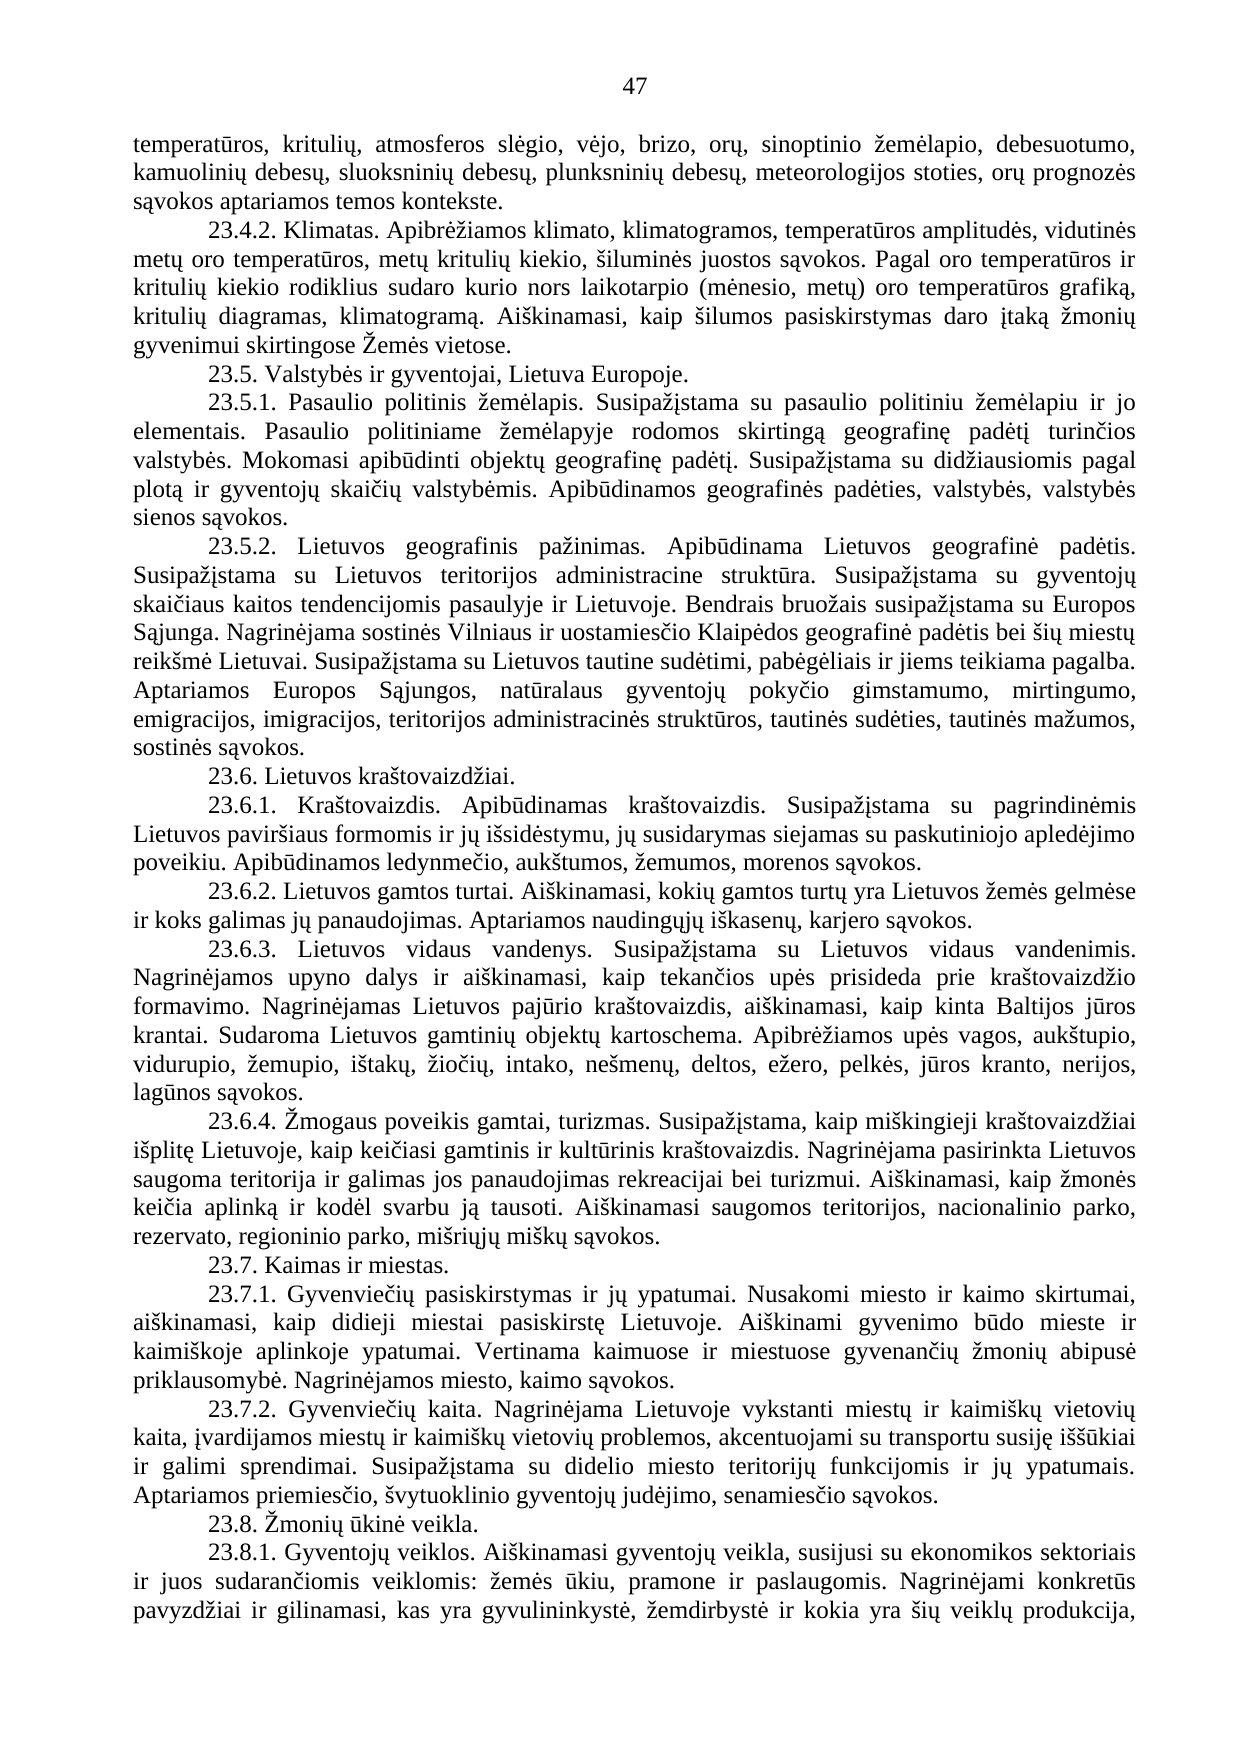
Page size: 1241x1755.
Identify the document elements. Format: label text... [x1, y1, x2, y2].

text 23.5.2. Lietuvos geografinis pažinimas. Apibūdinama Lietuvos geografinė padėtis. Susipažįstama su Lietuvos teritorijos administracine struktūra. Susipažįstama su gyventojų skaičiaus kaitos tendencijomis pasaulyje ir Lietuvoje. Bendrais bruožais susipažįstama su Europos Sąjunga. Nagrinėjama sostinės Vilniaus ir uostamiesčio Klaipėdos geografinė padėtis bei šių miestų reikšmė Lietuvai. Susipažįstama su Lietuvos tautine sudėtimi, pabėgėliais ir jiems teikiama pagalba. Aptariamos Europos Sąjungos, natūralaus gyventojų pokyčio gimstamumo, mirtingumo, emigracijos, imigracijos, teritorijos administracinės struktūros, tautinės sudėties, tautinės mažumos, sostinės sąvokos. [133, 531, 1137, 761]
text 23.6.2. Lietuvos gamtos turtai. Aiškinamasi, kokių gamtos turtų yra Lietuvos žemės gelmėse ir koks galimas jų panaudojimas. Aptariamos naudingųjų iškasenų, karjero sąvokos. [133, 876, 1137, 934]
text 23.6.3. Lietuvos vidaus vandenys. Susipažįstama su Lietuvos vidaus vandenimis. Nagrinėjamos upyno dalys ir aiškinamasi, kaip tekančios upės prisideda prie kraštovaizdžio formavimo. Nagrinėjamas Lietuvos pajūrio kraštovaizdis, aiškinamasi, kaip kinta Baltijos jūros krantai. Sudaroma Lietuvos gamtinių objektų kartoschema. Apibrėžiamos upės vagos, aukštupio, vidurupio, žemupio, ištakų, žiočių, intako, nešmenų, deltos, ežero, pelkės, jūros kranto, nerijos, lagūnos sąvokos. [133, 934, 1137, 1106]
text 23.5. Valstybės ir gyventojai, Lietuva Europoje. [133, 359, 1137, 387]
text 23.4.2. Klimatas. Apibrėžiamos klimato, klimatogramos, temperatūros amplitudės, vidutinės metų oro temperatūros, metų kritulių kiekio, šiluminės juostos sąvokos. Pagal oro temperatūros ir kritulių kiekio rodiklius sudaro kurio nors laikotarpio (mėnesio, metų) oro temperatūros grafiką, kritulių diagramas, klimatogramą. Aiškinamasi, kaip šilumos pasiskirstymas daro įtaką žmonių gyvenimui skirtingose Žemės vietose. [133, 215, 1137, 359]
text 23.7.2. Gyvenviečių kaita. Nagrinėjama Lietuvoje vykstanti miestų ir kaimiškų vietovių kaita, įvardijamos miestų ir kaimiškų vietovių problemos, akcentuojami su transportu susiję iššūkiai ir galimi sprendimai. Susipažįstama su didelio miesto teritorijų funkcijomis ir jų ypatumais. Aptariamos priemiesčio, švytuoklinio gyventojų judėjimo, senamiesčio sąvokos. [133, 1394, 1137, 1509]
text 23.8. Žmonių ūkinė veikla. [133, 1509, 1137, 1537]
text 23.5.1. Pasaulio politinis žemėlapis. Susipažįstama su pasaulio politiniu žemėlapiu ir jo elementais. Pasaulio politiniame žemėlapyje rodomos skirtingą geografinę padėtį turinčios valstybės. Mokomasi apibūdinti objektų geografinę padėtį. Susipažįstama su didžiausiomis pagal plotą ir gyventojų skaičių valstybėmis. Apibūdinamos geografinės padėties, valstybės, valstybės sienos sąvokos. [133, 387, 1137, 531]
text temperatūros, kritulių, atmosferos slėgio, vėjo, brizo, orų, sinoptinio žemėlapio, debesuotumo, kamuolinių debesų, sluoksninių debesų, plunksninių debesų, meteorologijos stoties, orų prognozės sąvokos aptariamos temos kontekste. [133, 129, 1137, 215]
text 23.7.1. Gyvenviečių pasiskirstymas ir jų ypatumai. Nusakomi miesto ir kaimo skirtumai, aiškinamasi, kaip didieji miestai pasiskirstę Lietuvoje. Aiškinami gyvenimo būdo mieste ir kaimiškoje aplinkoje ypatumai. Vertinama kaimuose ir miestuose gyvenančių žmonių abipusė priklausomybė. Nagrinėjamos miesto, kaimo sąvokos. [133, 1279, 1137, 1394]
text 23.6.4. Žmogaus poveikis gamtai, turizmas. Susipažįstama, kaip miškingieji kraštovaizdžiai išplitę Lietuvoje, kaip keičiasi gamtinis ir kultūrinis kraštovaizdis. Nagrinėjama pasirinkta Lietuvos saugoma teritorija ir galimas jos panaudojimas rekreacijai bei turizmui. Aiškinamasi, kaip žmonės keičia aplinką ir kodėl svarbu ją tausoti. Aiškinamasi saugomos teritorijos, nacionalinio parko, rezervato, regioninio parko, mišriųjų miškų sąvokos. [133, 1106, 1137, 1250]
text 23.6.1. Kraštovaizdis. Apibūdinamas kraštovaizdis. Susipažįstama su pagrindinėmis Lietuvos paviršiaus formomis ir jų išsidėstymu, jų susidarymas siejamas su paskutiniojo apledėjimo poveikiu. Apibūdinamos ledynmečio, aukštumos, žemumos, morenos sąvokos. [133, 790, 1137, 876]
text 23.6. Lietuvos kraštovaizdžiai. [133, 761, 1137, 790]
text 23.7. Kaimas ir miestas. [133, 1250, 1137, 1279]
text 23.8.1. Gyventojų veiklos. Aiškinamasi gyventojų veikla, susijusi su ekonomikos sektoriais ir juos sudarančiomis veiklomis: žemės ūkiu, pramone ir paslaugomis. Nagrinėjami konkretūs pavyzdžiai ir gilinamasi, kas yra gyvulininkystė, žemdirbystė ir kokia yra šių veiklų produkcija, [133, 1537, 1137, 1624]
